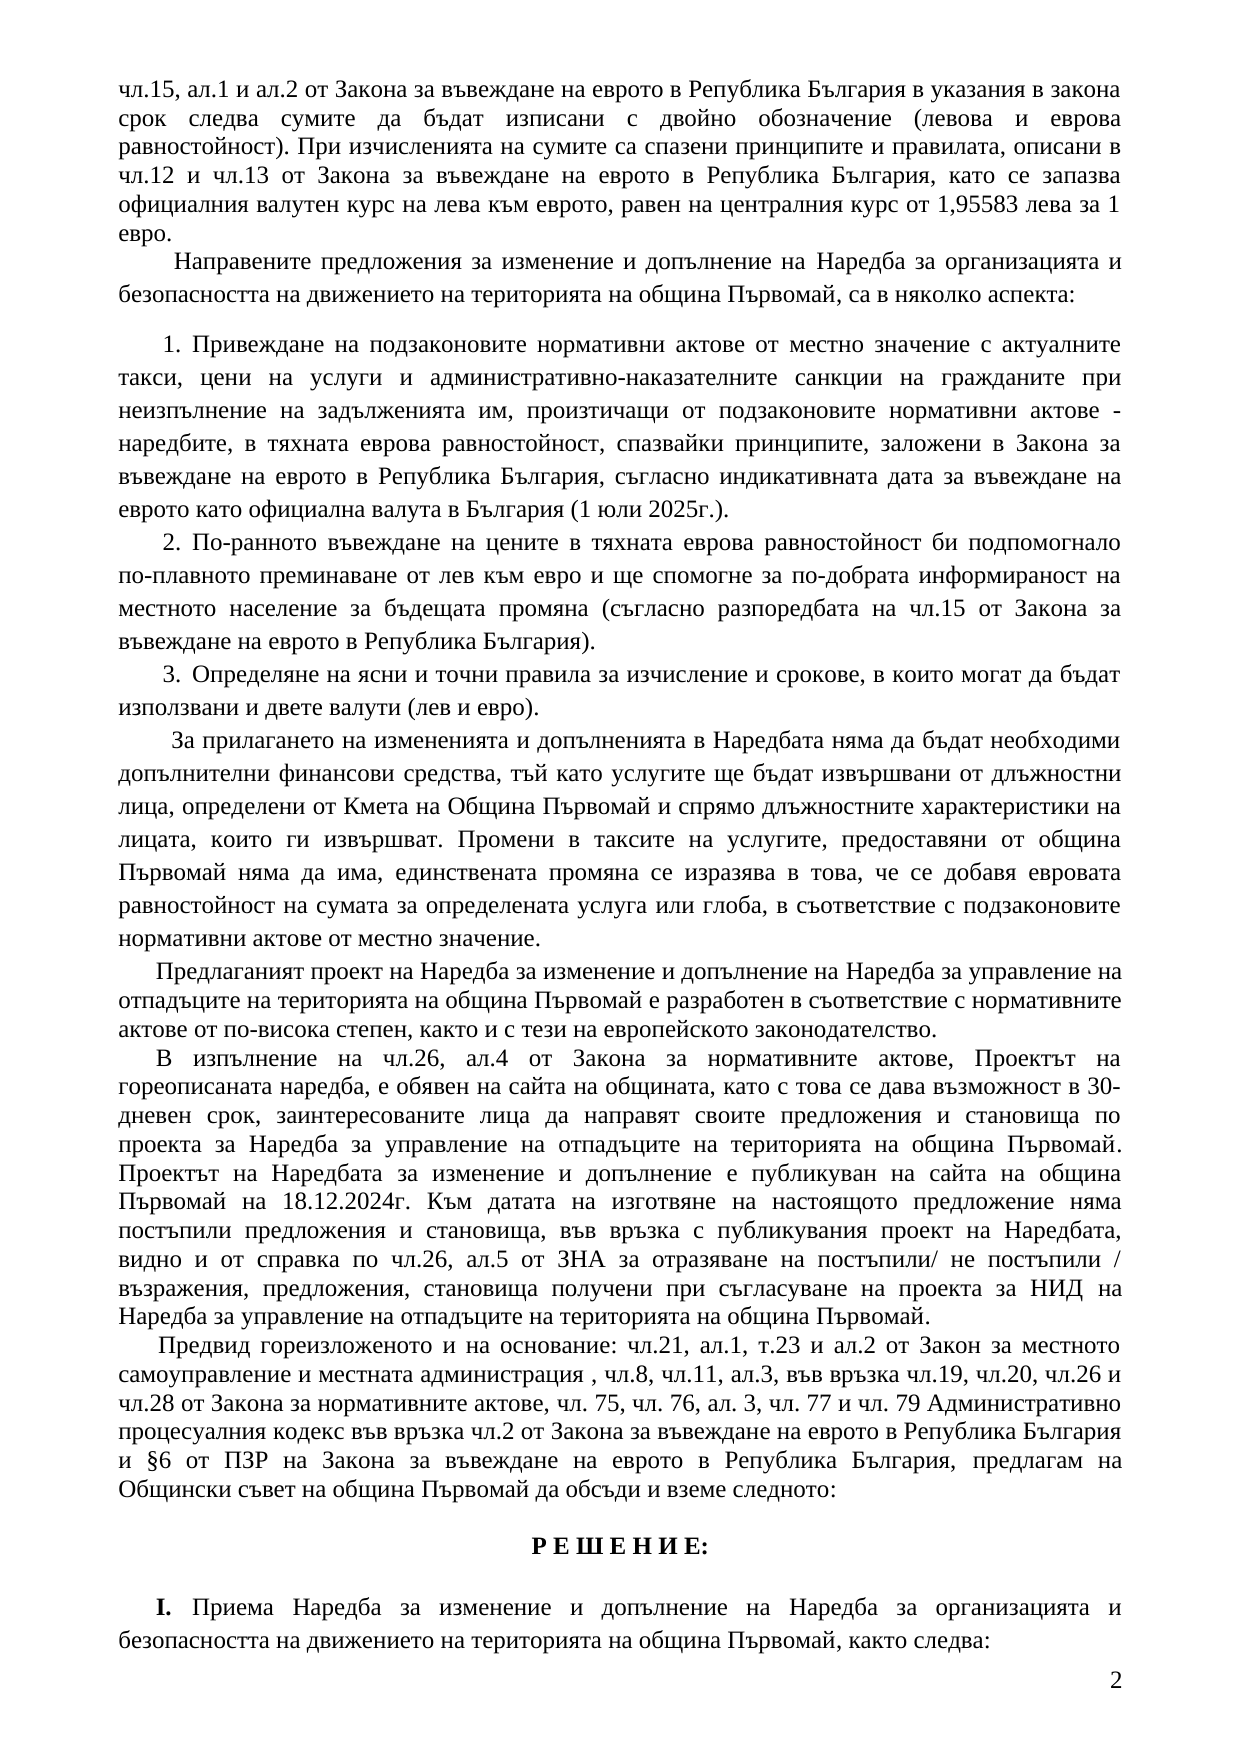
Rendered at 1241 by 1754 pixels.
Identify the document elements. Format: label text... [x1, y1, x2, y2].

text Предлаганият проект на Наредба за изменение и допълнение на Наредба за управление на отпадъците на територията на община Първомай е разработен в съответствие с нормативните актове от по-висока степен, както и с тези на европейското законодателство. [118, 956, 1122, 1043]
list Определяне на ясни и точни правила за изчисление и срокове, в които могат да бъдат използвани и двете валути (лев и евро). [118, 659, 1122, 721]
text Предвид гореизложеното и на основание: чл.21, ал.1, т.23 и ал.2 от Закон за местното самоуправление и местната администрация , чл.8, чл.11, ал.3, във връзка чл.19, чл.20, чл.26 и чл.28 от Закона за нормативните актове, чл. 75, чл. 76, ал. 3, чл. 77 и чл. 79 Административно процесуалния кодекс във връзка чл.2 от Закона за въвеждане на еврото в Република България и §6 от ПЗР на Закона за въвеждане на еврото в Република България, предлагам на Общински съвет на община Първомай да обсъди и вземе следното: [118, 1330, 1122, 1503]
list По-ранното въвеждане на цените в тяхната еврова равностойност би подпомогнало по-плавното преминаване от лев към евро и ще спомогне за по-добрата информираност на местното население за бъдещата промяна (съгласно разпоредбата на чл.15 от Закона за въвеждане на еврото в Република България). [118, 527, 1122, 655]
text Р Е Ш Е Н И Е: [118, 1531, 1122, 1560]
text За прилагането на измененията и допълненията в Наредбата няма да бъдат необходими допълнителни финансови средства, тъй като услугите ще бъдат извършвани от длъжностни лица, определени от Кмета на Община Първомай и спрямо длъжностните характеристики на лицата, които ги извършват. Промени в таксите на услугите, предоставяни от община Първомай няма да има, единствената промяна се изразява в това, че се добавя евровата равностойност на сумата за определената услуга или глоба, в съответствие с подзаконовите нормативни актове от местно значение. [118, 725, 1122, 952]
text чл.15, ал.1 и ал.2 от Закона за въвеждане на еврото в Република България в указания в закона срок следва сумите да бъдат изписани с двойно обозначение (левова и еврова равностойност). При изчисленията на сумите са спазени принципите и правилата, описани в чл.12 и чл.13 от Закона за въвеждане на еврото в Република България, като се запазва официалния валутен курс на лева към еврото, равен на централния курс от 1,95583 лева за 1 евро. [118, 74, 1122, 246]
list Приема Наредба за изменение и допълнение на Наредба за организацията и безопасността на движението на територията на община Първомай, както следва: [118, 1592, 1122, 1654]
list Привеждане на подзаконовите нормативни актове от местно значение с актуалните такси, цени на услуги и административно-наказателните санкции на гражданите при неизпълнение на задълженията им, произтичащи от подзаконовите нормативни актове - наредбите, в тяхната еврова равностойност, спазвайки принципите, заложени в Закона за въвеждане на еврото в Република България, съгласно индикативната дата за въвеждане на еврото като официална валута в България (1 юли 2025г.). [118, 329, 1122, 523]
text Направените предложения за изменение и допълнение на Наредба за организацията и безопасността на движението на територията на община Първомай, са в няколко аспекта: [118, 246, 1122, 308]
text В изпълнение на чл.26, ал.4 от Закона за нормативните актове, Проектът на гореописаната наредба, е обявен на сайта на общината, като с това се дава възможност в 30-дневен срок, заинтересованите лица да направят своите предложения и становища по проекта за Наредба за управление на отпадъците на територията на община Първомай. Проектът на Наредбата за изменение и допълнение е публикуван на сайта на община Първомай на 18.12.2024г. Към датата на изготвяне на настоящото предложение няма постъпили предложения и становища, във връзка с публикувания проект на Наредбата, видно и от справка по чл.26, ал.5 от ЗНА за отразяване на постъпили/ не постъпили / възражения, предложения, становища получени при съгласуване на проекта за НИД на Наредба за управление на отпадъците на територията на община Първомай. [118, 1043, 1122, 1330]
